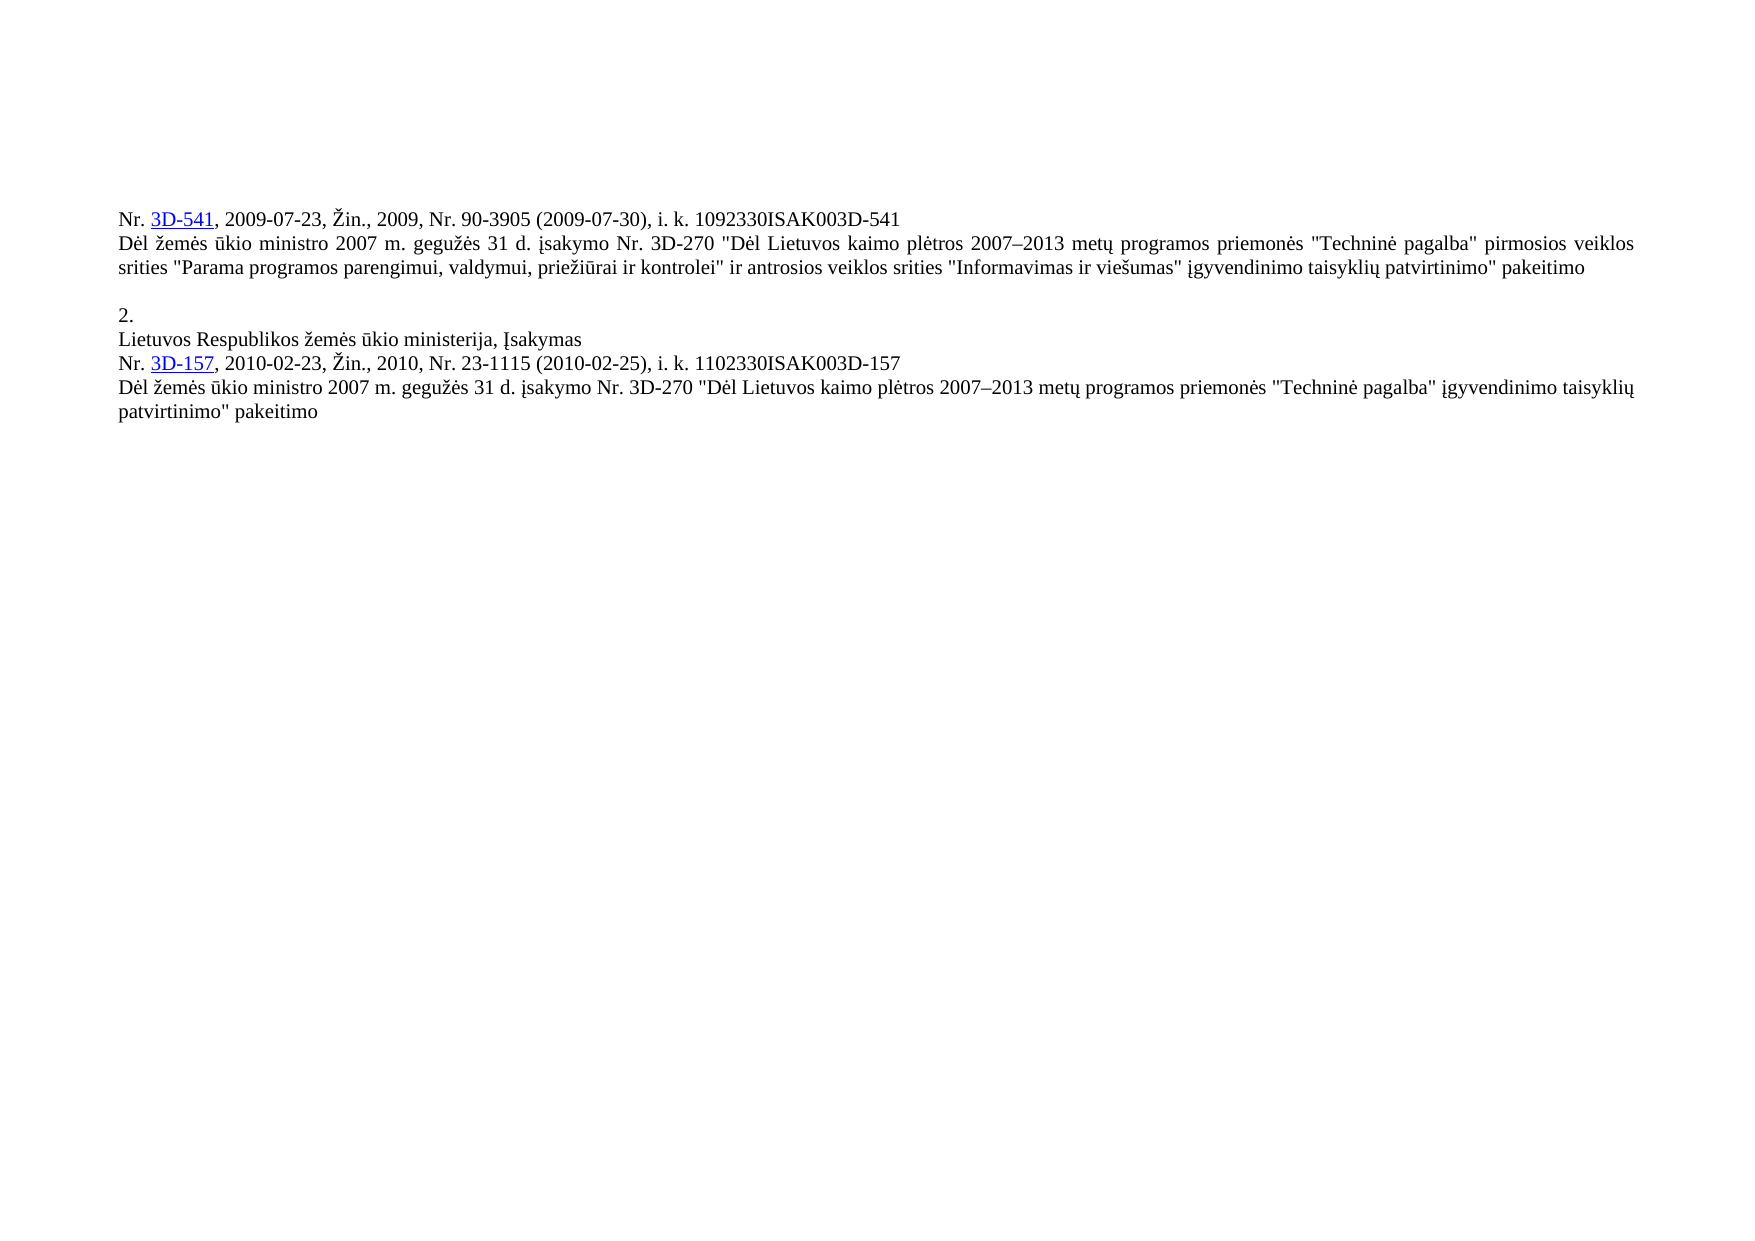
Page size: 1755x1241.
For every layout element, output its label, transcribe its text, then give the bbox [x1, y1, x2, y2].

text Nr. 3D-541, 2009-07-23, Žin., 2009, Nr. 90-3905 (2009-07-30), i. k. 1092330ISAK003D-541 [118, 207, 1636, 231]
text 2. [118, 303, 1636, 327]
text Dėl žemės ūkio ministro 2007 m. gegužės 31 d. įsakymo Nr. 3D-270 "Dėl Lietuvos kaimo plėtros 2007–2013 metų programos priemonės "Techninė pagalba" pirmosios veiklos srities "Parama programos parengimui, valdymui, priežiūrai ir kontrolei" ir antrosios veiklos srities "Informavimas ir viešumas" įgyvendinimo taisyklių patvirtinimo" pakeitimo [118, 231, 1636, 279]
text Nr. 3D-157, 2010-02-23, Žin., 2010, Nr. 23-1115 (2010-02-25), i. k. 1102330ISAK003D-157 [118, 351, 1636, 375]
text Dėl žemės ūkio ministro 2007 m. gegužės 31 d. įsakymo Nr. 3D-270 "Dėl Lietuvos kaimo plėtros 2007–2013 metų programos priemonės "Techninė pagalba" įgyvendinimo taisyklių patvirtinimo" pakeitimo [118, 375, 1636, 423]
text Lietuvos Respublikos žemės ūkio ministerija, Įsakymas [118, 327, 1636, 351]
